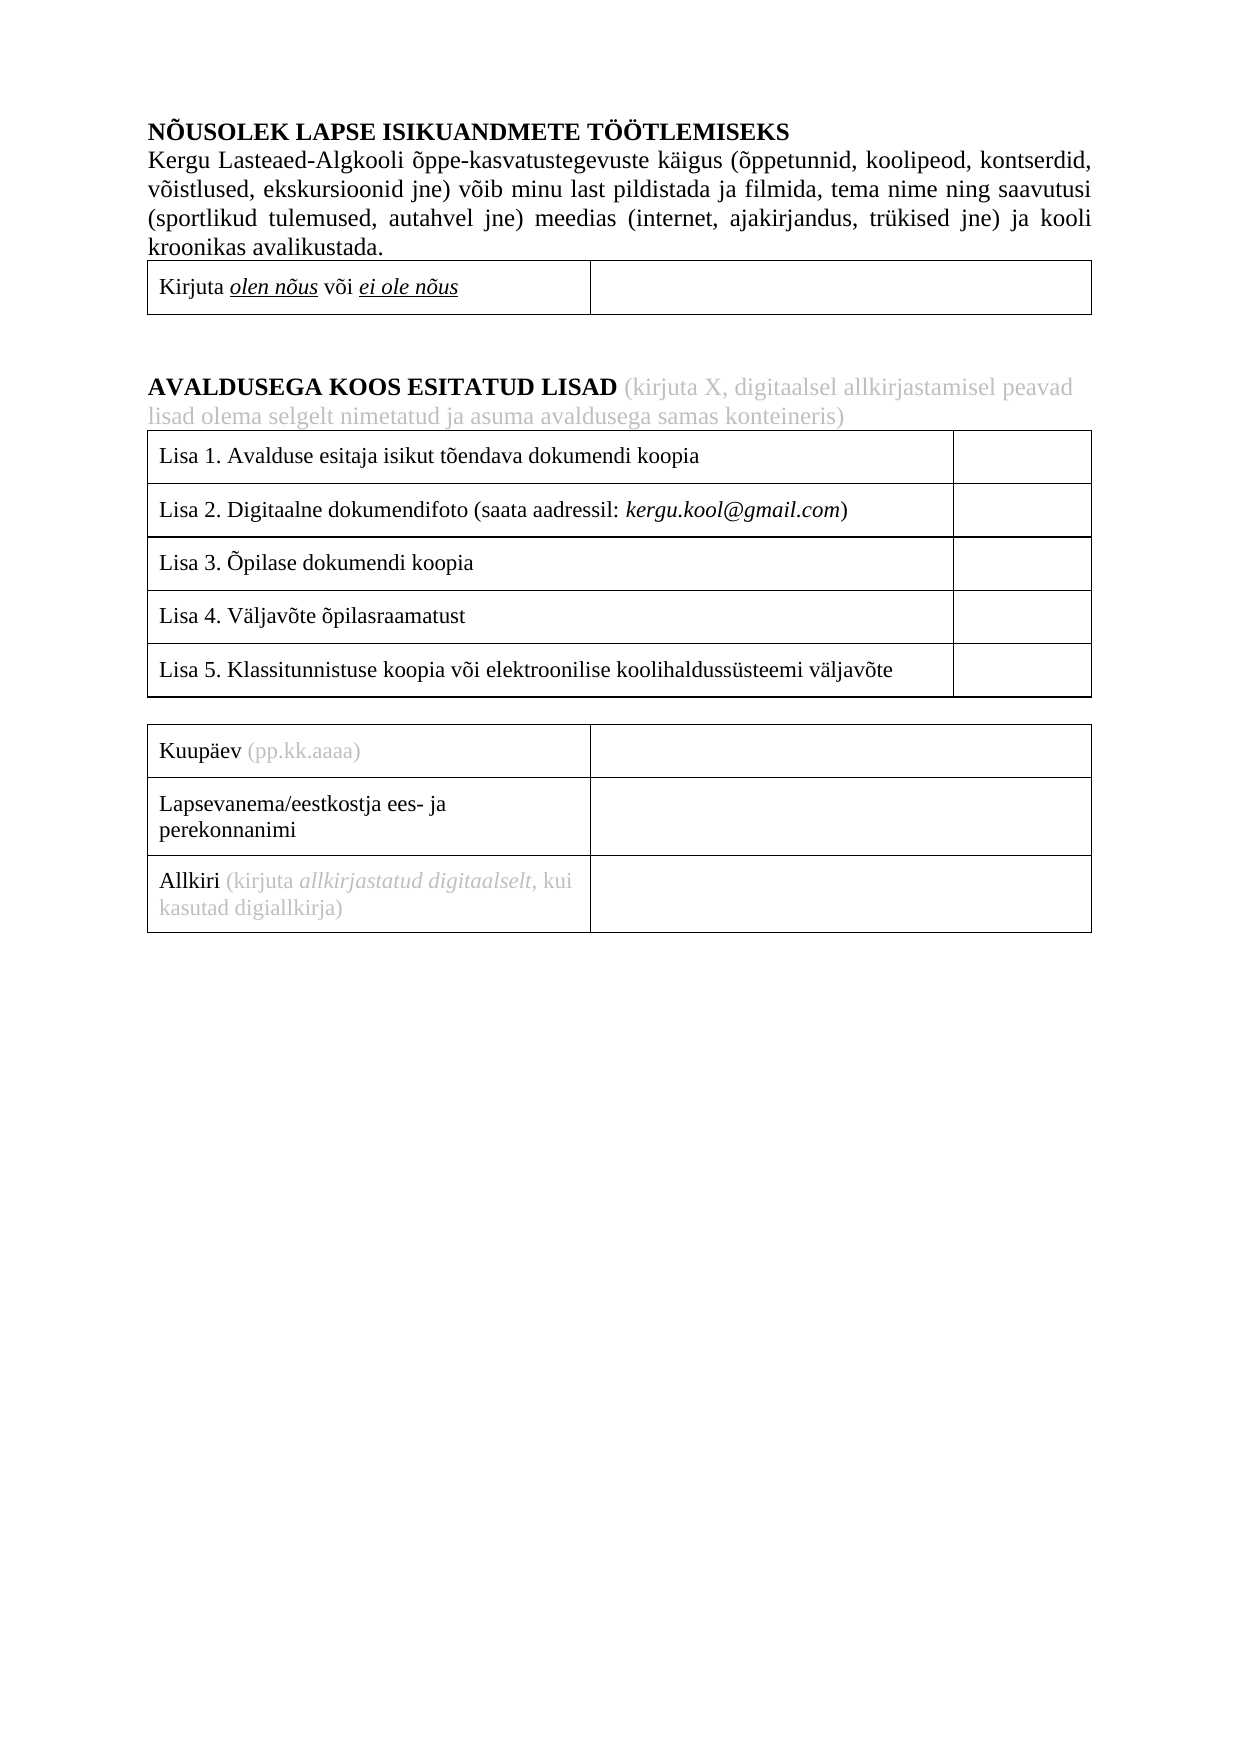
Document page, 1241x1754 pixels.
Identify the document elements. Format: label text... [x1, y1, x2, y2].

table_cell Allkiri (kirjuta allkirjastatud digitaalselt, kui kasutad digiallkirja) [148, 856, 590, 932]
table_cell [591, 778, 1091, 854]
table_cell Lisa 2. Digitaalne dokumendifoto (saata aadressil: kergu.kool@gmail.com) [148, 484, 953, 536]
table_header Kirjuta olen nõus või ei ole nõus [148, 261, 590, 314]
text AVALDUSEGA KOOS ESITATUD LISAD (kirjuta X, digitaalsel allkirjastamisel peavad lisad olema selgelt nimetatud ja asuma avaldusega samas konteineris) [148, 372, 1092, 430]
table_cell [954, 644, 1091, 696]
table_cell [591, 856, 1091, 932]
table_header [591, 725, 1091, 777]
table_header Kuupäev (pp.kk.aaaa) [148, 725, 590, 777]
table_cell Lapsevanema/eestkostja ees- ja perekonnanimi [148, 778, 590, 854]
table_header [954, 431, 1091, 483]
text Kergu Lasteaed-Algkooli õppe-kasvatustegevuste käigus (õppetunnid, koolipeod, kontserdid, võistlused, ekskursioonid jne) võib minu last pildistada ja filmida, tema nime ning saavutusi (sportlikud tulemused, autahvel jne) meedias (internet, ajakirjandus, trükised jne) ja kooli kroonikas avalikustada. [148, 145, 1092, 260]
text NÕUSOLEK LAPSE ISIKUANDMETE TÖÖTLEMISEKS [148, 117, 1092, 145]
table_cell [954, 538, 1091, 590]
table_cell [954, 591, 1091, 643]
table_header [591, 261, 1091, 314]
table_cell Lisa 5. Klassitunnistuse koopia või elektroonilise koolihaldussüsteemi väljavõte [148, 644, 953, 696]
table_cell Lisa 4. Väljavõte õpilasraamatust [148, 591, 953, 643]
table_cell [954, 484, 1091, 536]
table_cell Lisa 3. Õpilase dokumendi koopia [148, 538, 953, 590]
table_header Lisa 1. Avalduse esitaja isikut tõendava dokumendi koopia [148, 431, 953, 483]
